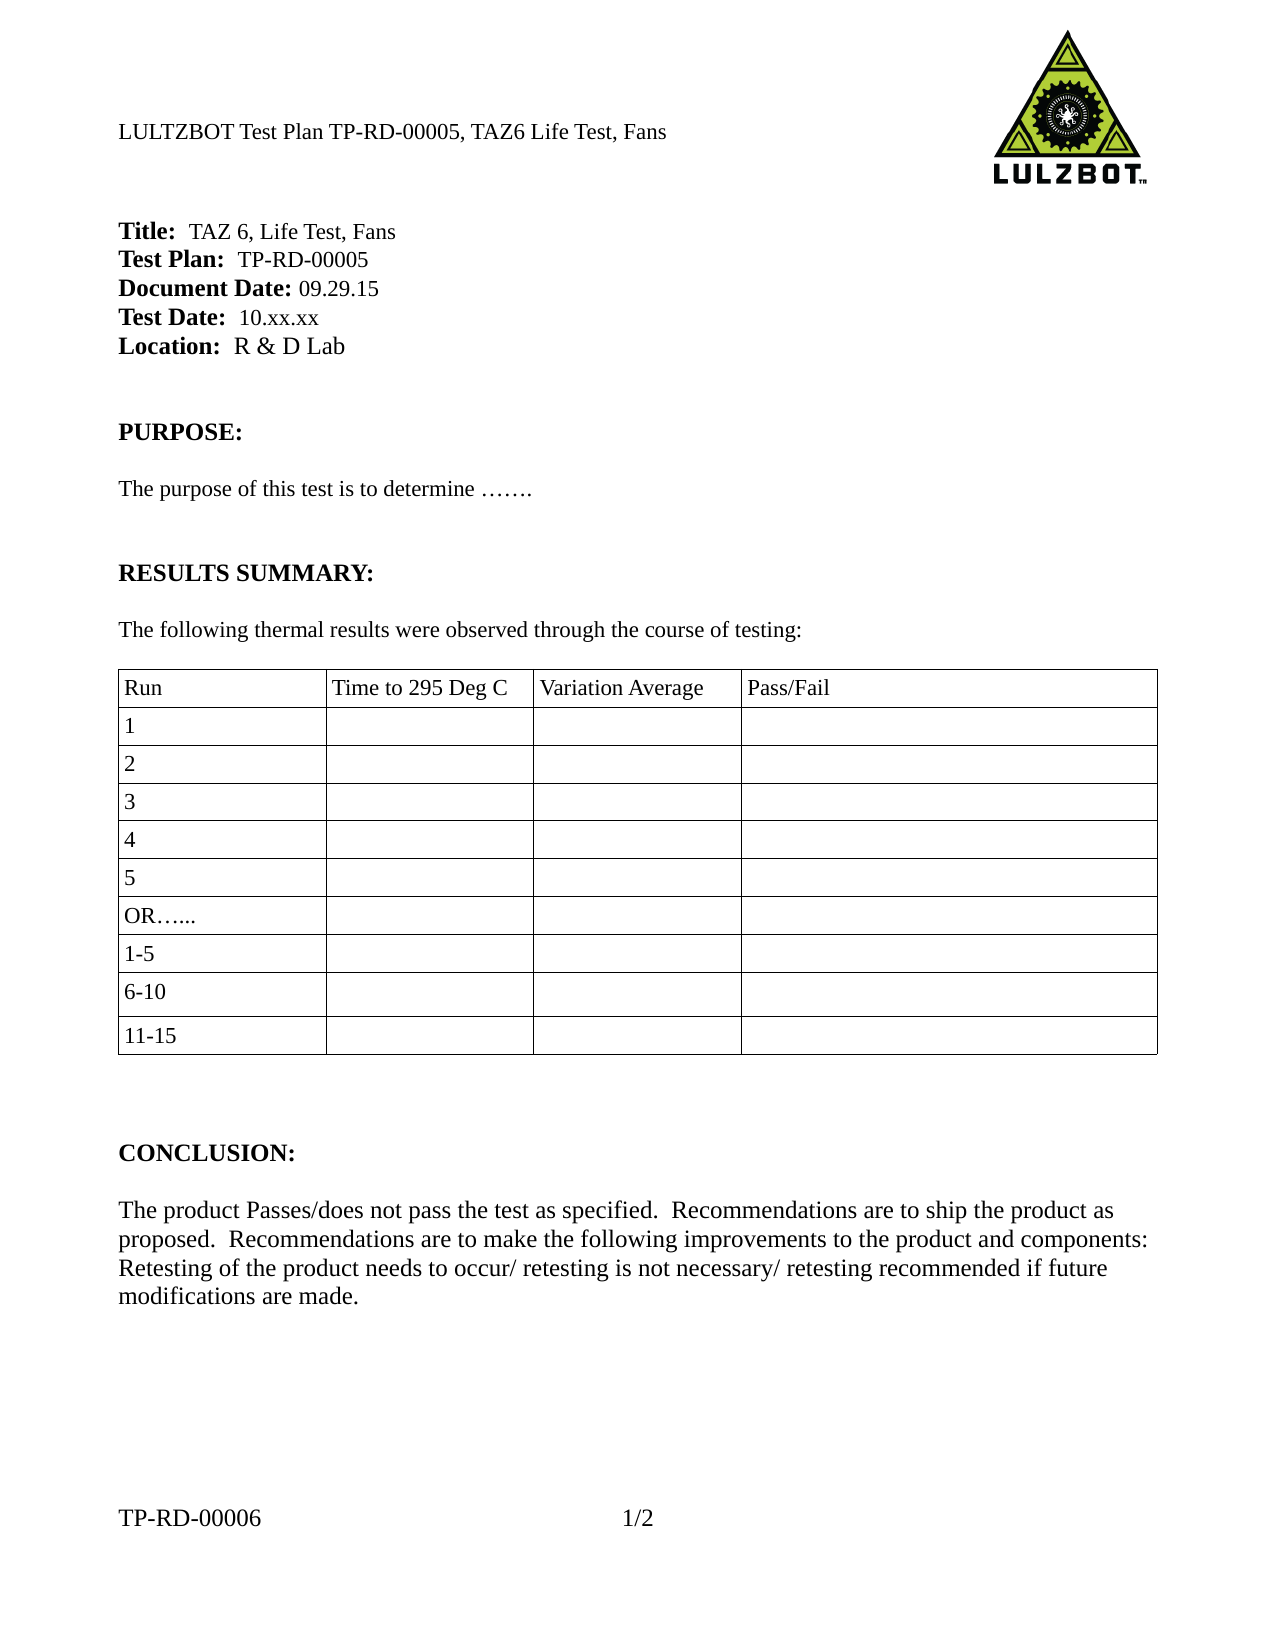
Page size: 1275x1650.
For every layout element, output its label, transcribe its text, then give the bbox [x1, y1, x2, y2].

table_cell [742, 1017, 1157, 1054]
text The product Passes/does not pass the test as specified. Recommendations are to ship the product as proposed. Recommendations are to make the following improvements to the product and components: [118, 1195, 1157, 1253]
table_cell [742, 746, 1157, 782]
table_cell [742, 935, 1157, 972]
text The purpose of this test is to determine ……. [118, 474, 1157, 501]
table_cell [742, 859, 1157, 896]
table_cell [327, 859, 533, 896]
table_cell [534, 708, 741, 744]
table_cell [534, 897, 741, 934]
text Document Date: 09.29.15 [118, 273, 1157, 302]
table_cell [327, 973, 533, 1016]
text PURPOSE: [118, 417, 1157, 446]
picture [994, 29, 1147, 184]
table_cell [742, 784, 1157, 820]
table_cell [534, 973, 741, 1016]
table_cell [534, 746, 741, 782]
table_header Variation Average [534, 670, 741, 707]
text Location: R & D Lab [118, 331, 1157, 359]
table_cell [327, 897, 533, 934]
table_cell [534, 859, 741, 896]
text Title: TAZ 6, Life Test, Fans [118, 216, 1157, 244]
table_cell [327, 784, 533, 820]
table_cell [742, 821, 1157, 858]
text The following thermal results were observed through the course of testing: [118, 616, 1157, 642]
table_cell 11-15 [119, 1017, 326, 1054]
table_cell [534, 1017, 741, 1054]
text Test Plan: TP-RD-00005 [118, 244, 1157, 273]
table_cell 5 [119, 859, 326, 896]
text Retesting of the product needs to occur/ retesting is not necessary/ retesting recommended if future modifications are made. [118, 1253, 1157, 1310]
table_cell [742, 897, 1157, 934]
table_cell [534, 935, 741, 972]
table_cell 1 [119, 708, 326, 744]
table_cell [742, 708, 1157, 744]
table_header Run [119, 670, 326, 707]
table_cell OR…... [119, 897, 326, 934]
text Test Date: 10.xx.xx [118, 302, 1157, 331]
table_cell 6-10 [119, 973, 326, 1016]
table_cell [327, 821, 533, 858]
table_cell 2 [119, 746, 326, 782]
text RESULTS SUMMARY: [118, 558, 1157, 587]
table_cell [534, 821, 741, 858]
table_header Pass/Fail [742, 670, 1157, 707]
text CONCLUSION: [118, 1138, 1157, 1166]
table_cell [327, 708, 533, 744]
table_cell [327, 1017, 533, 1054]
table_cell [534, 784, 741, 820]
table_header Time to 295 Deg C [327, 670, 533, 707]
table_cell [742, 973, 1157, 1016]
table_cell 1-5 [119, 935, 326, 972]
table_cell [327, 935, 533, 972]
table_cell 3 [119, 784, 326, 820]
table_cell [327, 746, 533, 782]
table_cell 4 [119, 821, 326, 858]
